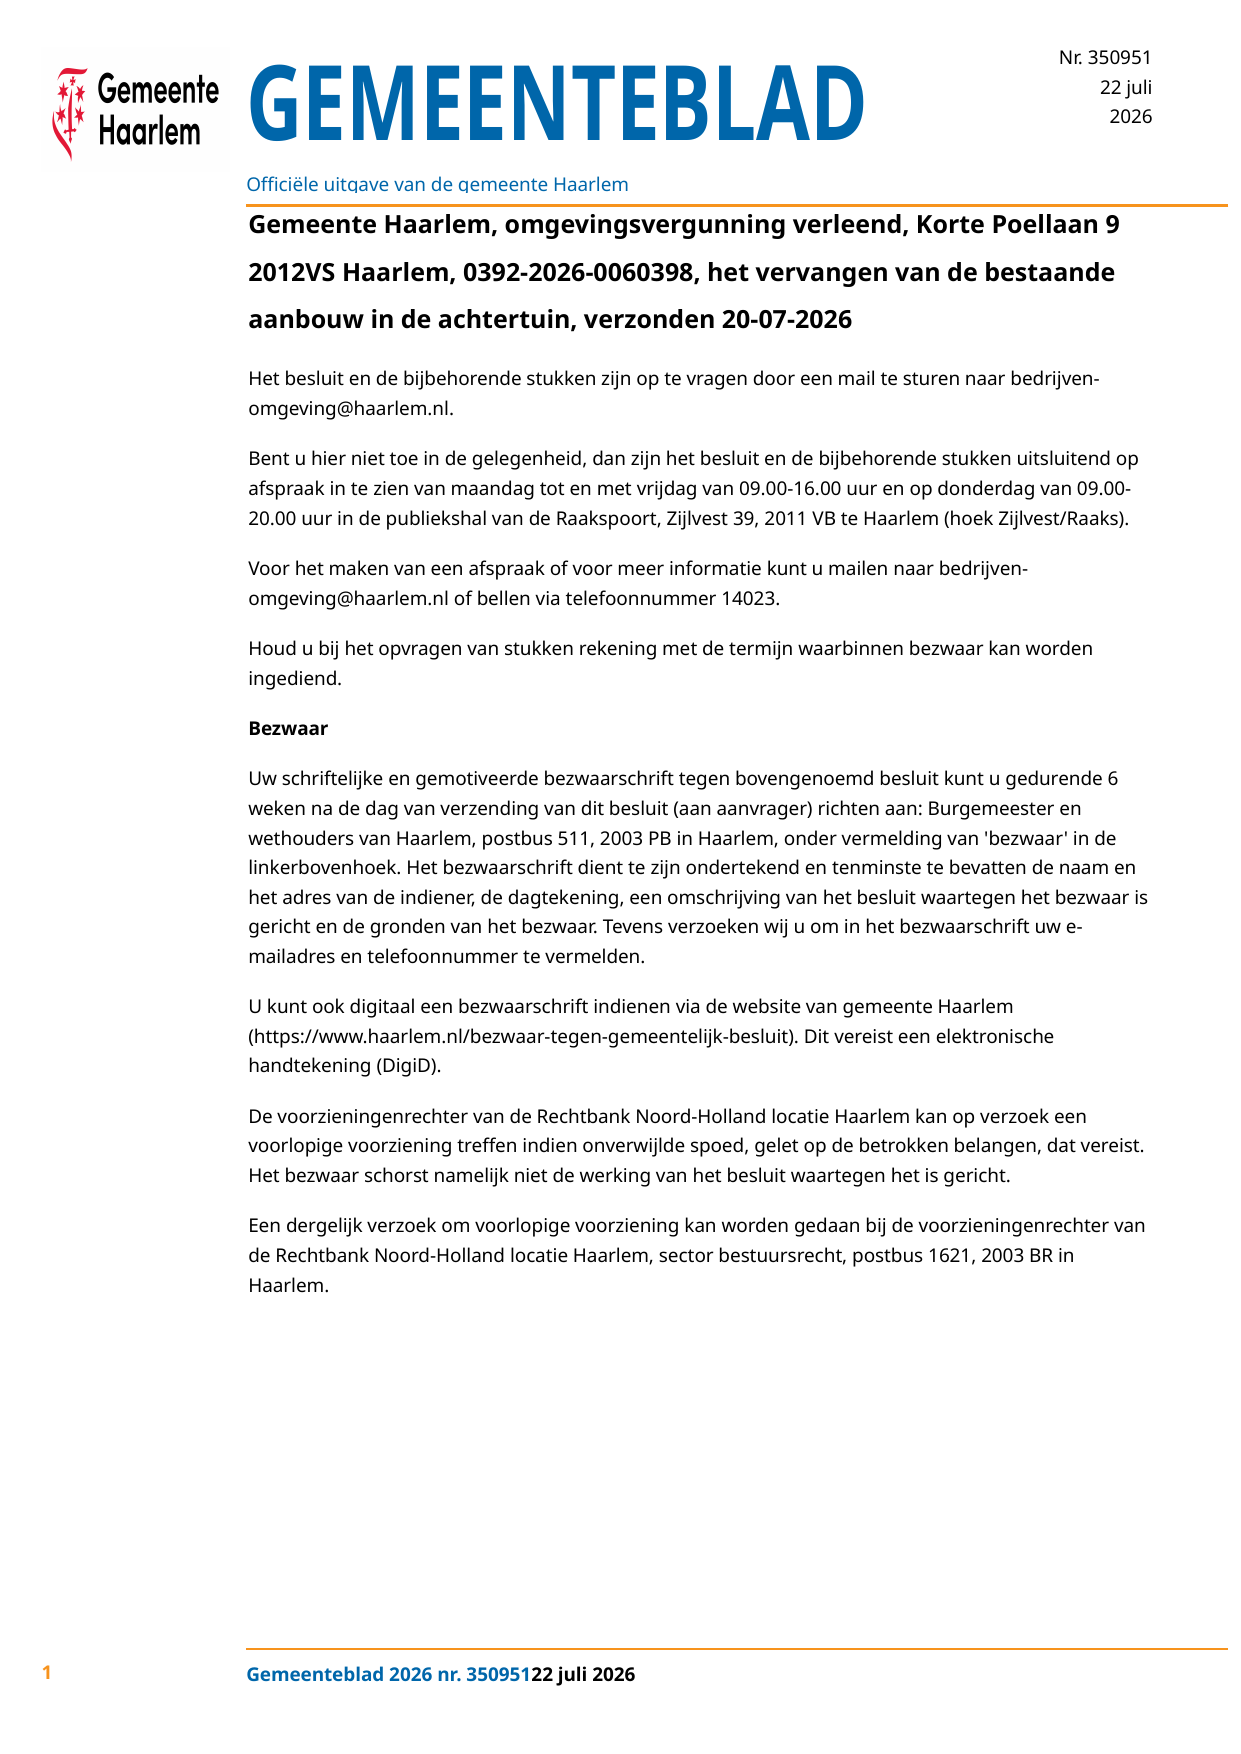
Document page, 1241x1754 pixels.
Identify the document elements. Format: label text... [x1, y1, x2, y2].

text Uw schriftelijke en gemotiveerde bezwaarschrift tegen bovengenoemd besluit kunt u gedurende 6 weken na de dag van verzending van dit besluit (aan aanvrager) richten aan: Burgemeester en wethouders van Haarlem, postbus 511, 2003 PB in Haarlem, onder vermelding van 'bezwaar' in de linkerbovenhoek. Het bezwaarschrift dient te zijn ondertekend en tenminste te bevatten de naam en het adres van de indiener, de dagtekening, een omschrijving van het besluit waartegen het bezwaar is gericht en de gronden van het bezwaar. Tevens verzoeken wij u om in het bezwaarschrift uw e-mailadres en telefoonnummer te vermelden. [248, 766, 1152, 969]
text Bent u hier niet toe in de gelegenheid, dan zijn het besluit en de bijbehorende stukken uitsluitend op afspraak in te zien van maandag tot en met vrijdag van 09.00-16.00 uur en op donderdag van 09.00-20.00 uur in de publiekshal van de Raakspoort, Zijlvest 39, 2011 VB te Haarlem (hoek Zijlvest/Raaks). [248, 446, 1152, 530]
text Bezwaar [248, 715, 1152, 741]
text Houd u bij het opvragen van stukken rekening met de termijn waarbinnen bezwaar kan worden ingediend. [248, 635, 1152, 690]
picture [41, 47, 231, 172]
text Gemeente Haarlem, omgevingsvergunning verleend, Korte Poellaan 9 2012VS Haarlem, 0392-2026-0060398, het vervangen van de bestaande aanbouw in de achtertuin, verzonden 20-07-2026 [248, 207, 1152, 336]
text Het besluit en de bijbehorende stukken zijn op te vragen door een mail te sturen naar bedrijven-omgeving@haarlem.nl. [248, 366, 1152, 421]
text Voor het maken van een afspraak of voor meer informatie kunt u mailen naar bedrijven-omgeving@haarlem.nl of bellen via telefoonnummer 14023. [248, 555, 1152, 610]
text Een dergelijk verzoek om voorlopige voorziening kan worden gedaan bij de voorzieningenrechter van de Rechtbank Noord-Holland locatie Haarlem, sector bestuursrecht, postbus 1621, 2003 BR in Haarlem. [248, 1213, 1152, 1297]
text De voorzieningenrechter van de Rechtbank Noord-Holland locatie Haarlem kan op verzoek een voorlopige voorziening treffen indien onverwijlde spoed, gelet op de betrokken belangen, dat vereist. Het bezwaar schorst namelijk niet de werking van het besluit waartegen het is gericht. [248, 1103, 1152, 1188]
text U kunt ook digitaal een bezwaarschrift indienen via de website van gemeente Haarlem (https://www.haarlem.nl/bezwaar-tegen-gemeentelijk-besluit). Dit vereist een elektronische handtekening (DigiD). [248, 993, 1152, 1078]
